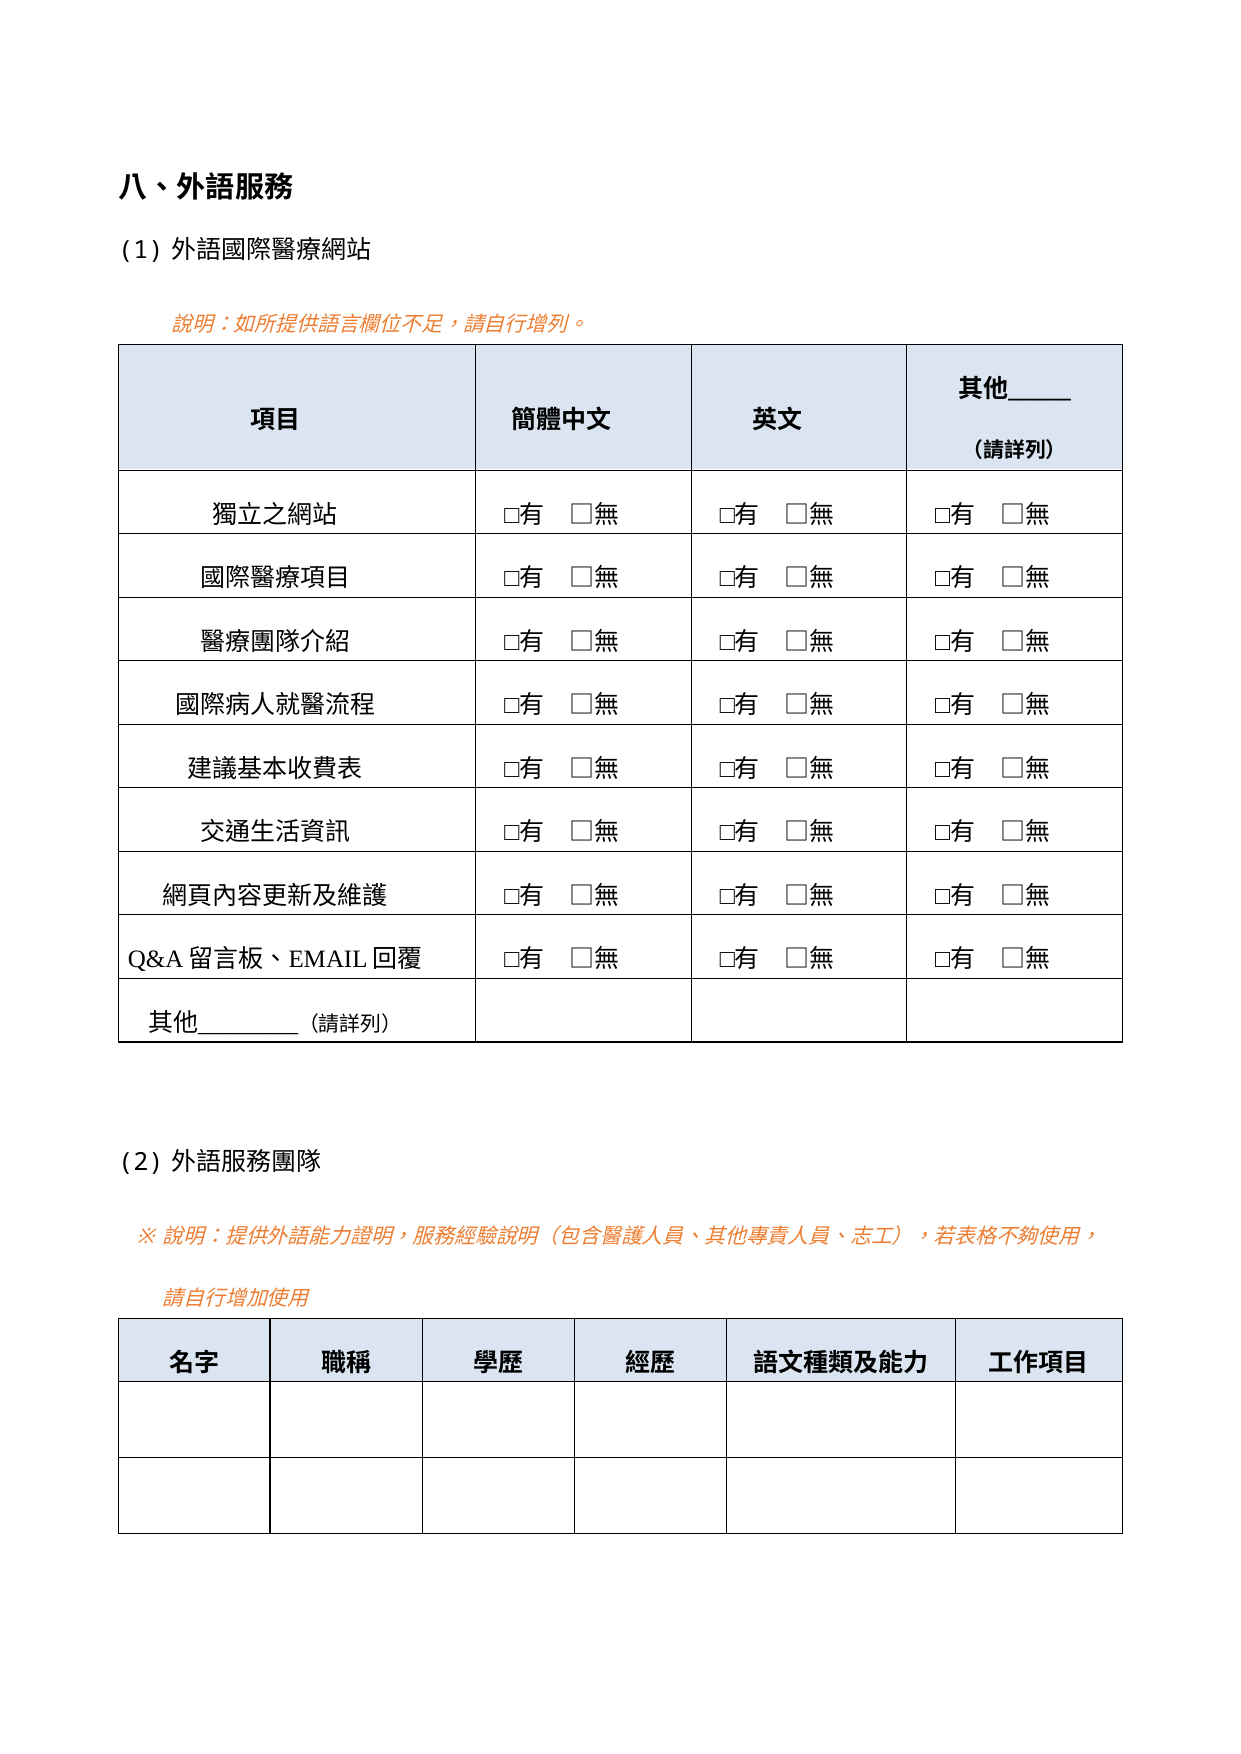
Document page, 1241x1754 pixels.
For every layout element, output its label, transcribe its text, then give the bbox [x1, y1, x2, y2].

table_cell [476, 979, 691, 1041]
table_cell 網頁內容更新及維護 [119, 852, 475, 914]
table_cell □有 □無 [692, 788, 906, 851]
table_cell [119, 1382, 269, 1457]
table_cell 建議基本收費表 [119, 725, 475, 787]
subtitle 八、外語服務 [118, 143, 1122, 206]
table_cell □有 □無 [907, 852, 1122, 914]
table_cell □有 □無 [692, 852, 906, 914]
table_cell □有 □無 [692, 598, 906, 660]
table_cell □有 □無 [476, 661, 691, 724]
table_cell [119, 1458, 269, 1533]
table_cell □有 □無 [476, 534, 691, 597]
table_cell 獨立之網站 [119, 471, 475, 533]
table_header 語文種類及能力 [727, 1319, 955, 1381]
table_cell □有 □無 [692, 471, 906, 533]
list 說明：提供外語能力證明，服務經驗說明（包含醫護人員、其他專責人員、志工），若表格不夠使用，請自行增加使用 [133, 1192, 1122, 1317]
table_header 簡體中文 [476, 345, 691, 469]
table_cell □有 □無 [476, 852, 691, 914]
table_cell [575, 1458, 726, 1533]
table_header 學歷 [423, 1319, 574, 1381]
table_cell [271, 1458, 422, 1533]
table_cell □有 □無 [476, 471, 691, 533]
table_cell 國際醫療項目 [119, 534, 475, 597]
table_cell [423, 1458, 574, 1533]
table_cell □有 □無 [907, 725, 1122, 787]
table_cell 其他________（請詳列） [119, 979, 475, 1041]
table_cell □有 □無 [692, 725, 906, 787]
table_cell □有 □無 [476, 915, 691, 978]
list 外語國際醫療網站 [118, 206, 1122, 268]
table_header 經歷 [575, 1319, 726, 1381]
table_cell 國際病人就醫流程 [119, 661, 475, 724]
text 說明：如所提供語言欄位不足，請自行增列。 [171, 281, 1122, 343]
table_cell □有 □無 [907, 915, 1122, 978]
table_cell [423, 1382, 574, 1457]
table_cell □有 □無 [476, 725, 691, 787]
table_header 工作項目 [956, 1319, 1122, 1381]
table_cell [271, 1382, 422, 1457]
table_header 英文 [692, 345, 906, 469]
table_header 職稱 [271, 1319, 422, 1381]
table_header 名字 [119, 1319, 269, 1381]
table_cell □有 □無 [907, 598, 1122, 660]
table_cell □有 □無 [907, 661, 1122, 724]
table_cell □有 □無 [692, 534, 906, 597]
list 外語服務團隊 [118, 1117, 1122, 1180]
table_header 項目 [119, 345, 475, 469]
table_cell [956, 1382, 1122, 1457]
table_cell [907, 979, 1122, 1041]
table_cell □有 □無 [692, 661, 906, 724]
table_cell [575, 1382, 726, 1457]
table_cell □有 □無 [476, 598, 691, 660]
table_cell [692, 979, 906, 1041]
table_cell Q&A留言板、EMAIL回覆 [119, 915, 475, 978]
table_cell 醫療團隊介紹 [119, 598, 475, 660]
table_cell □有 □無 [907, 534, 1122, 597]
table_header 其他_____ （請詳列） [907, 345, 1122, 469]
table_cell [956, 1458, 1122, 1533]
table_cell □有 □無 [476, 788, 691, 851]
table_cell [727, 1458, 955, 1533]
table_cell 交通生活資訊 [119, 788, 475, 851]
table_cell □有 □無 [692, 915, 906, 978]
table_cell □有 □無 [907, 788, 1122, 851]
table_cell □有 □無 [907, 471, 1122, 533]
table_cell [727, 1382, 955, 1457]
